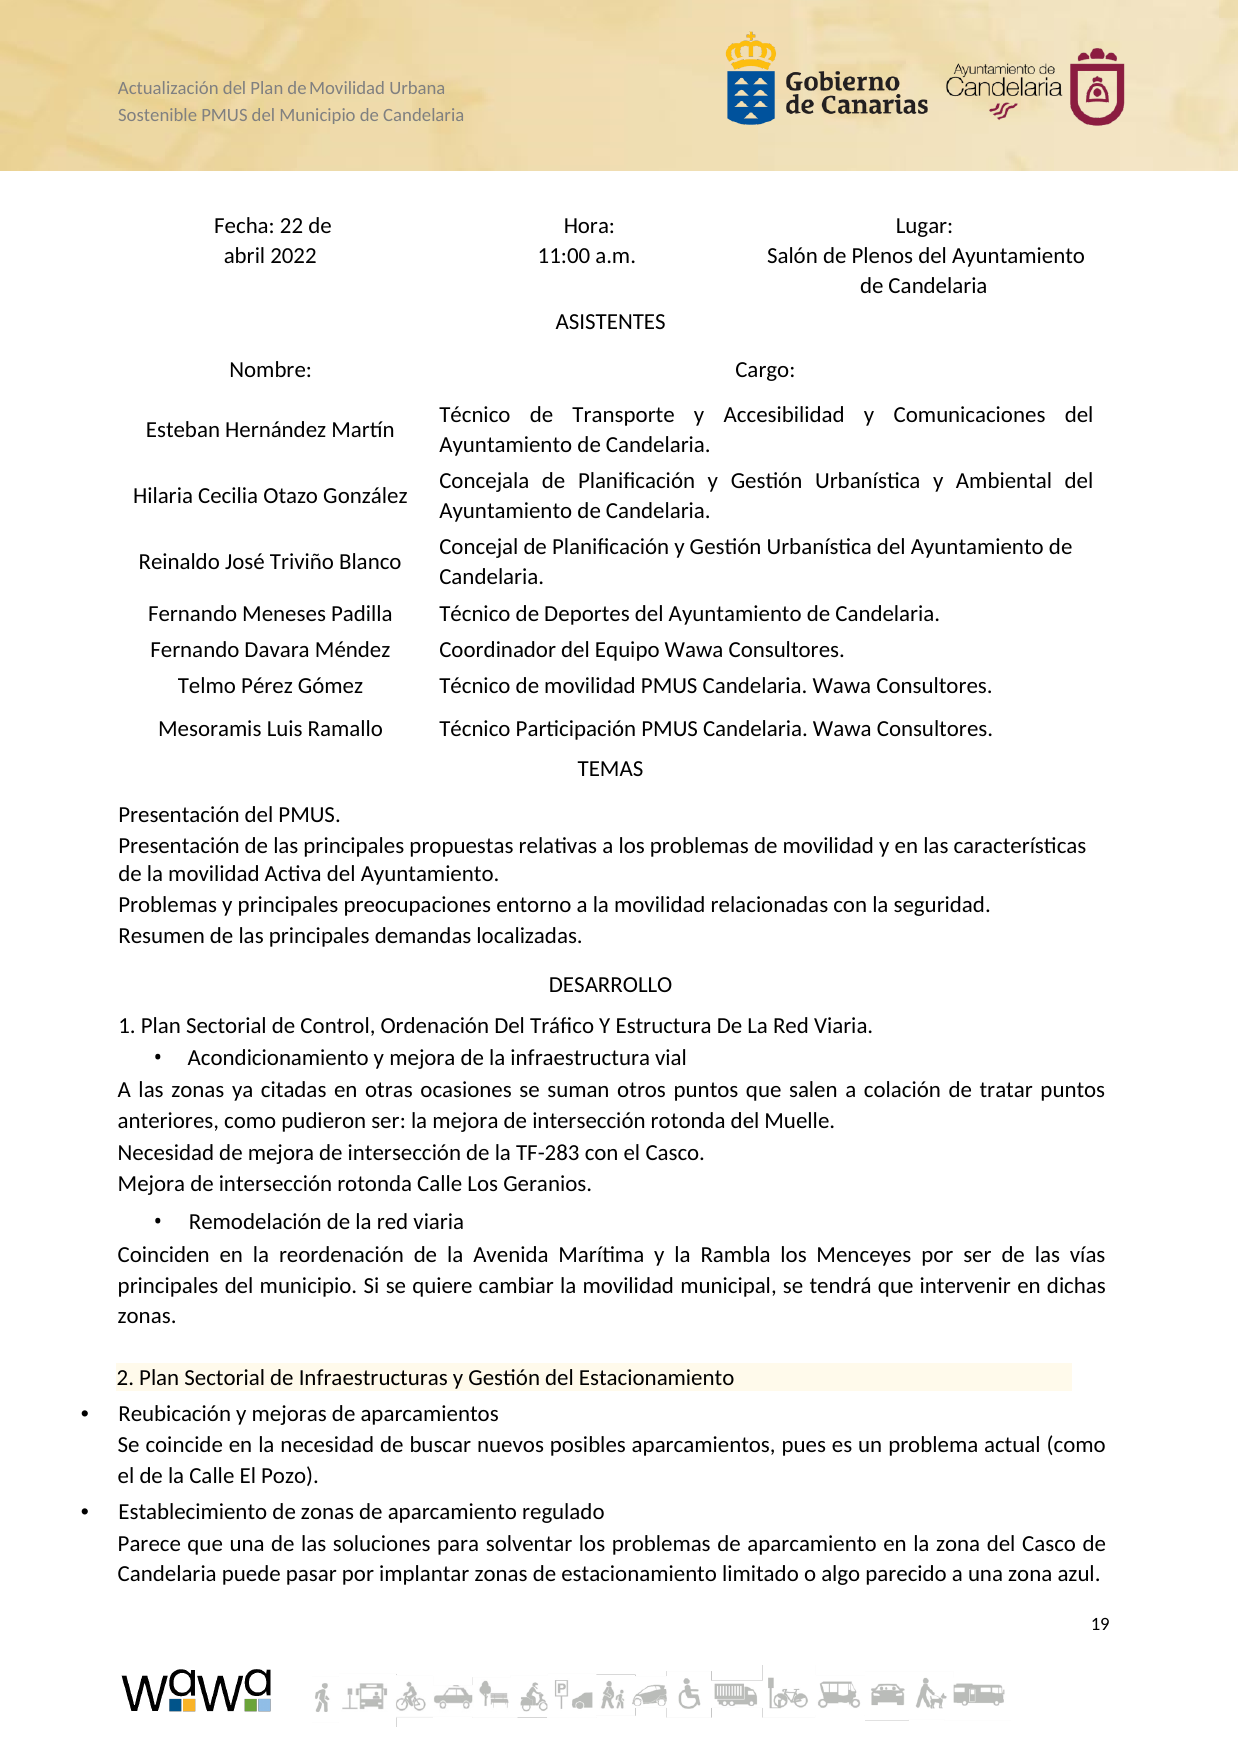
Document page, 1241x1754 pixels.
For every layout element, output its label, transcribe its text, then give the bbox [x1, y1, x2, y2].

table_cell Esteban Hernández Martín [117, 396, 427, 460]
table_cell Concejala de Planificación y Gestión Urbanística y Ambiental del Ayuntamiento de Candelaria. [429, 462, 1108, 526]
text A las zonas ya citadas en otras ocasiones se suman otros puntos que salen a colación de tratar puntos anteriores, como pudieron ser: la mejora de intersección rotonda del Muelle. [117, 1076, 1108, 1134]
text Coinciden en la reordenación de la Avenida Marítima y la Rambla los Menceyes por ser de las vías principales del municipio. Si se quiere cambiar la movilidad municipal, se tendrá que intervenir en dichas zonas. [117, 1240, 1108, 1330]
table_cell Lugar: Salón de Plenos del Ayuntamiento de Candelaria [747, 207, 1109, 301]
table_cell Telmo Pérez Gómez [117, 667, 427, 708]
table_cell 1. Plan Sectorial de Control, Ordenación Del Tráfico Y Estructura De La Red Viaria. [117, 1006, 1109, 1041]
table_cell Mesoramis Luis Ramallo [117, 710, 427, 748]
list Reubicación y mejoras de aparcamientos [81, 1399, 1108, 1427]
table_cell Fecha: 22 de abril 2022 [117, 207, 427, 301]
table_cell Técnico de movilidad PMUS Candelaria. Wawa Consultores. [429, 667, 1108, 708]
table_cell Técnico de Transporte y Accesibilidad y Comunicaciones del Ayuntamiento de Candelaria. [429, 396, 1108, 460]
list Plan Sectorial de Infraestructuras y Gestión del Estacionamiento [116, 1363, 1072, 1391]
table_cell DESARROLLO [117, 966, 1108, 1004]
table_cell Fernando Meneses Padilla [117, 594, 427, 628]
table_cell Reinaldo José Triviño Blanco [117, 528, 427, 592]
text • Acondicionamiento y mejora de la infraestructura vial [118, 1041, 1114, 1072]
text Se coincide en la necesidad de buscar nuevos posibles aparcamientos, pues es un problema actual (como el de la Calle El Pozo). [117, 1431, 1108, 1489]
table_cell Fernando Davara Méndez [117, 631, 427, 665]
table_cell Coordinador del Equipo Wawa Consultores. [429, 631, 1108, 665]
text Parece que una de las soluciones para solventar los problemas de aparcamiento en la zona del Casco de Candelaria puede pasar por implantar zonas de estacionamiento limitado o algo parecido a una zona azul. [117, 1529, 1108, 1587]
table_cell ASISTENTES [117, 303, 1108, 349]
table_cell Técnico Participación PMUS Candelaria. Wawa Consultores. [429, 710, 1108, 748]
text Mejora de intersección rotonda Calle Los Geranios. [117, 1169, 1108, 1197]
table_cell Hilaria Cecilia Otazo González [117, 462, 427, 526]
table_cell Nombre: [117, 351, 427, 393]
table_cell TEMAS [117, 750, 1108, 794]
table_cell Cargo: [429, 351, 1108, 393]
text Necesidad de mejora de intersección de la TF-283 con el Casco. [117, 1138, 1108, 1166]
table_cell Técnico de Deportes del Ayuntamiento de Candelaria. [429, 594, 1108, 628]
list Establecimiento de zonas de aparcamiento regulado [81, 1497, 1108, 1526]
text • Remodelación de la red viaria [118, 1205, 1114, 1237]
table_cell Presentación del PMUS. Presentación de las principales propuestas relativas a los problemas de movilidad y en las características de la movilidad Activa del Ayuntamiento. Problemas y principales preocupaciones entorno a la movilidad relacionadas con la seguridad. Resumen de las principales demandas localizadas. [117, 796, 1108, 964]
table_cell Concejal de Planificación y Gestión Urbanística del Ayuntamiento de Candelaria. [429, 528, 1108, 592]
table_cell Hora: 11:00 a.m. [429, 207, 745, 301]
